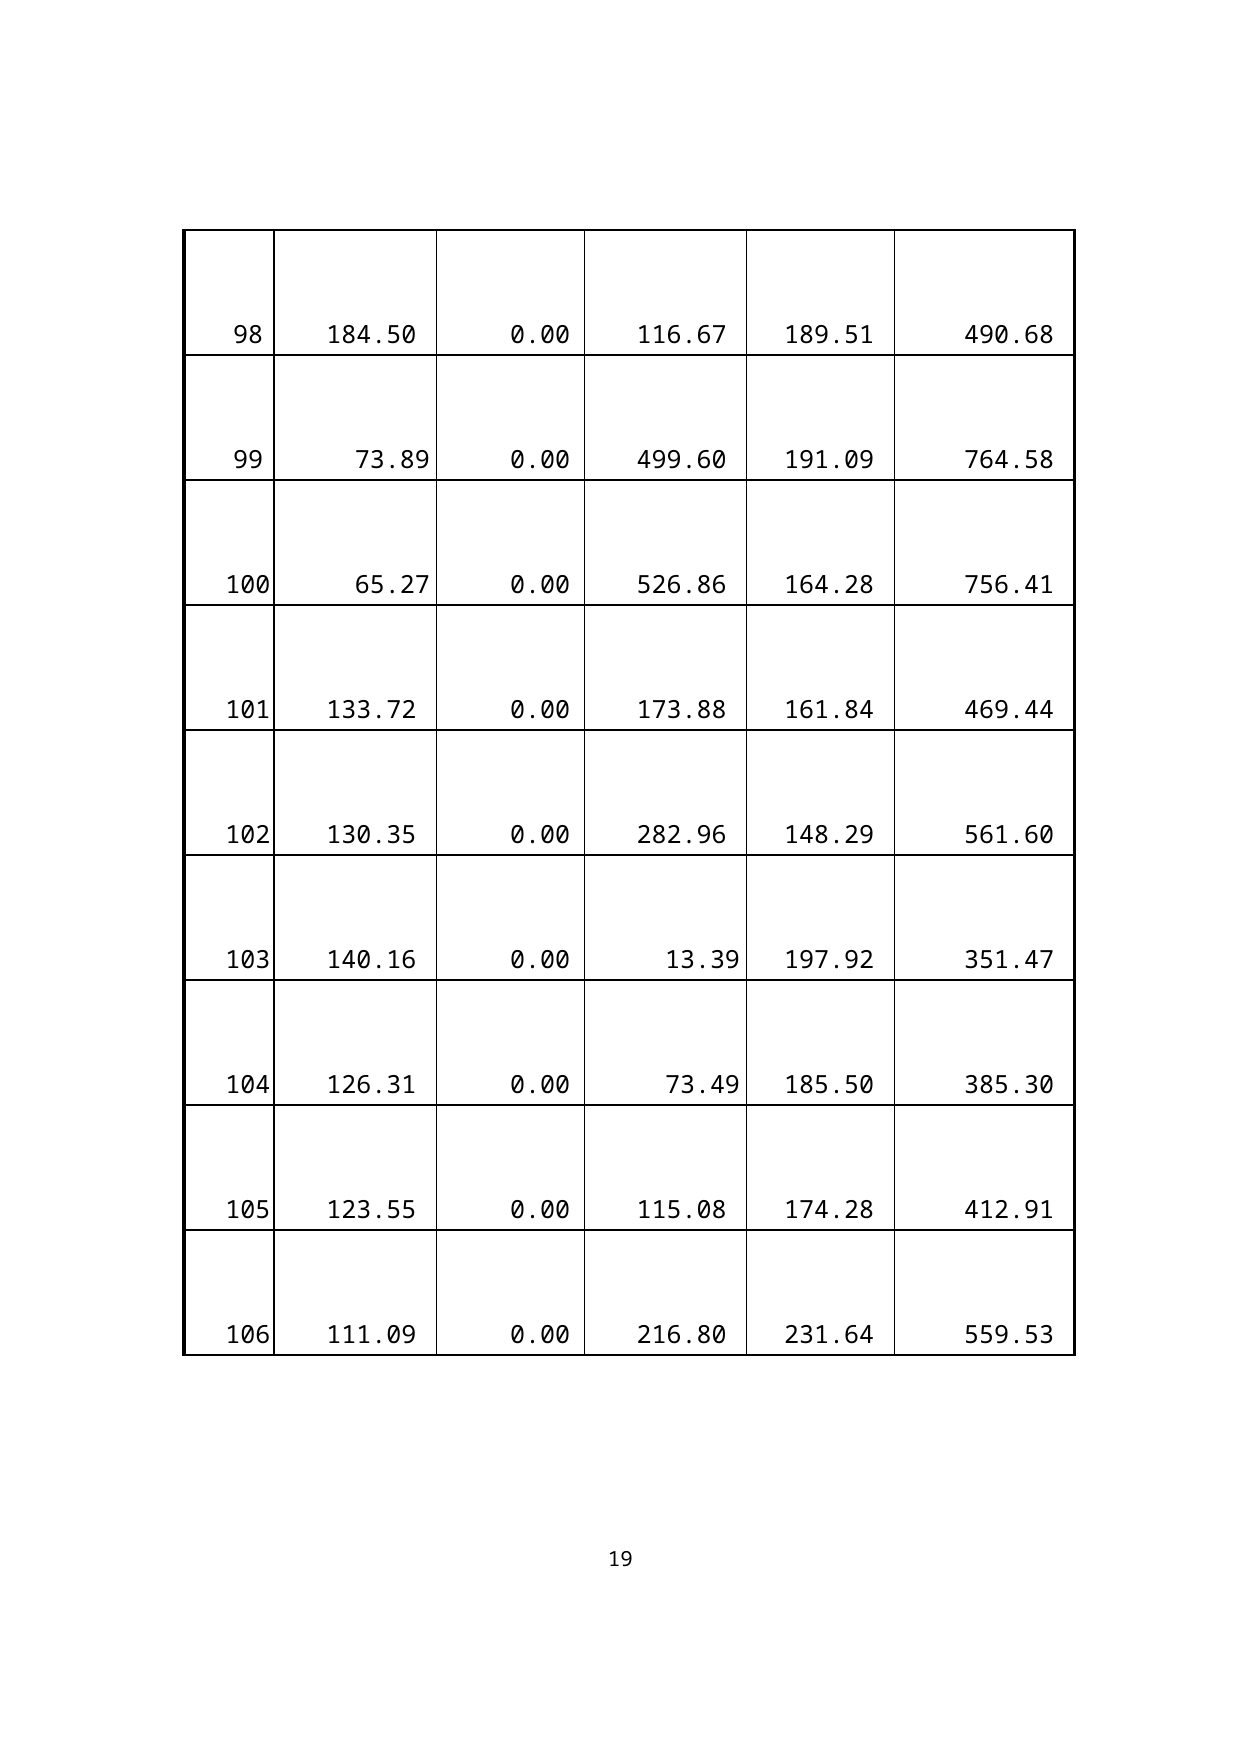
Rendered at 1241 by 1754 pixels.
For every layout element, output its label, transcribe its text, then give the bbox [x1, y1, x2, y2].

table_cell 73.49 [585, 981, 746, 1104]
table_cell 106 [186, 1231, 273, 1354]
table_cell 104 [186, 981, 273, 1104]
table_cell 0.00 [437, 981, 584, 1104]
table_cell 111.09 [275, 1231, 436, 1354]
table_cell 184.50 [275, 231, 436, 354]
table_cell 99 [186, 356, 273, 479]
table_cell 231.64 [747, 1231, 894, 1354]
table_cell 105 [186, 1106, 273, 1229]
table_cell 0.00 [437, 356, 584, 479]
table_cell 148.29 [747, 731, 894, 854]
table_cell 65.27 [275, 481, 436, 604]
table_cell 559.53 [895, 1231, 1073, 1354]
table_cell 185.50 [747, 981, 894, 1104]
table_cell 98 [186, 231, 273, 354]
table_cell 116.67 [585, 231, 746, 354]
table_cell 197.92 [747, 856, 894, 979]
table_cell 0.00 [437, 1231, 584, 1354]
table_cell 174.28 [747, 1106, 894, 1229]
table_cell 0.00 [437, 481, 584, 604]
table_cell 0.00 [437, 731, 584, 854]
table_cell 13.39 [585, 856, 746, 979]
table_cell 0.00 [437, 856, 584, 979]
table_cell 173.88 [585, 606, 746, 729]
table_cell 123.55 [275, 1106, 436, 1229]
table_cell 469.44 [895, 606, 1073, 729]
table_cell 100 [186, 481, 273, 604]
table_cell 189.51 [747, 231, 894, 354]
table_cell 130.35 [275, 731, 436, 854]
table_cell 282.96 [585, 731, 746, 854]
table_cell 216.80 [585, 1231, 746, 1354]
table_cell 73.89 [275, 356, 436, 479]
table_cell 499.60 [585, 356, 746, 479]
table_cell 115.08 [585, 1106, 746, 1229]
table_cell 561.60 [895, 731, 1073, 854]
table_cell 101 [186, 606, 273, 729]
table_cell 126.31 [275, 981, 436, 1104]
table_cell 191.09 [747, 356, 894, 479]
table_cell 351.47 [895, 856, 1073, 979]
table_cell 526.86 [585, 481, 746, 604]
table_cell 0.00 [437, 1106, 584, 1229]
table_cell 164.28 [747, 481, 894, 604]
table_cell 764.58 [895, 356, 1073, 479]
table_cell 412.91 [895, 1106, 1073, 1229]
table_cell 161.84 [747, 606, 894, 729]
table_cell 756.41 [895, 481, 1073, 604]
table_cell 140.16 [275, 856, 436, 979]
table_cell 102 [186, 731, 273, 854]
table_cell 103 [186, 856, 273, 979]
table_cell 0.00 [437, 606, 584, 729]
table_cell 0.00 [437, 231, 584, 354]
table_cell 385.30 [895, 981, 1073, 1104]
table_cell 133.72 [275, 606, 436, 729]
table_cell 490.68 [895, 231, 1073, 354]
